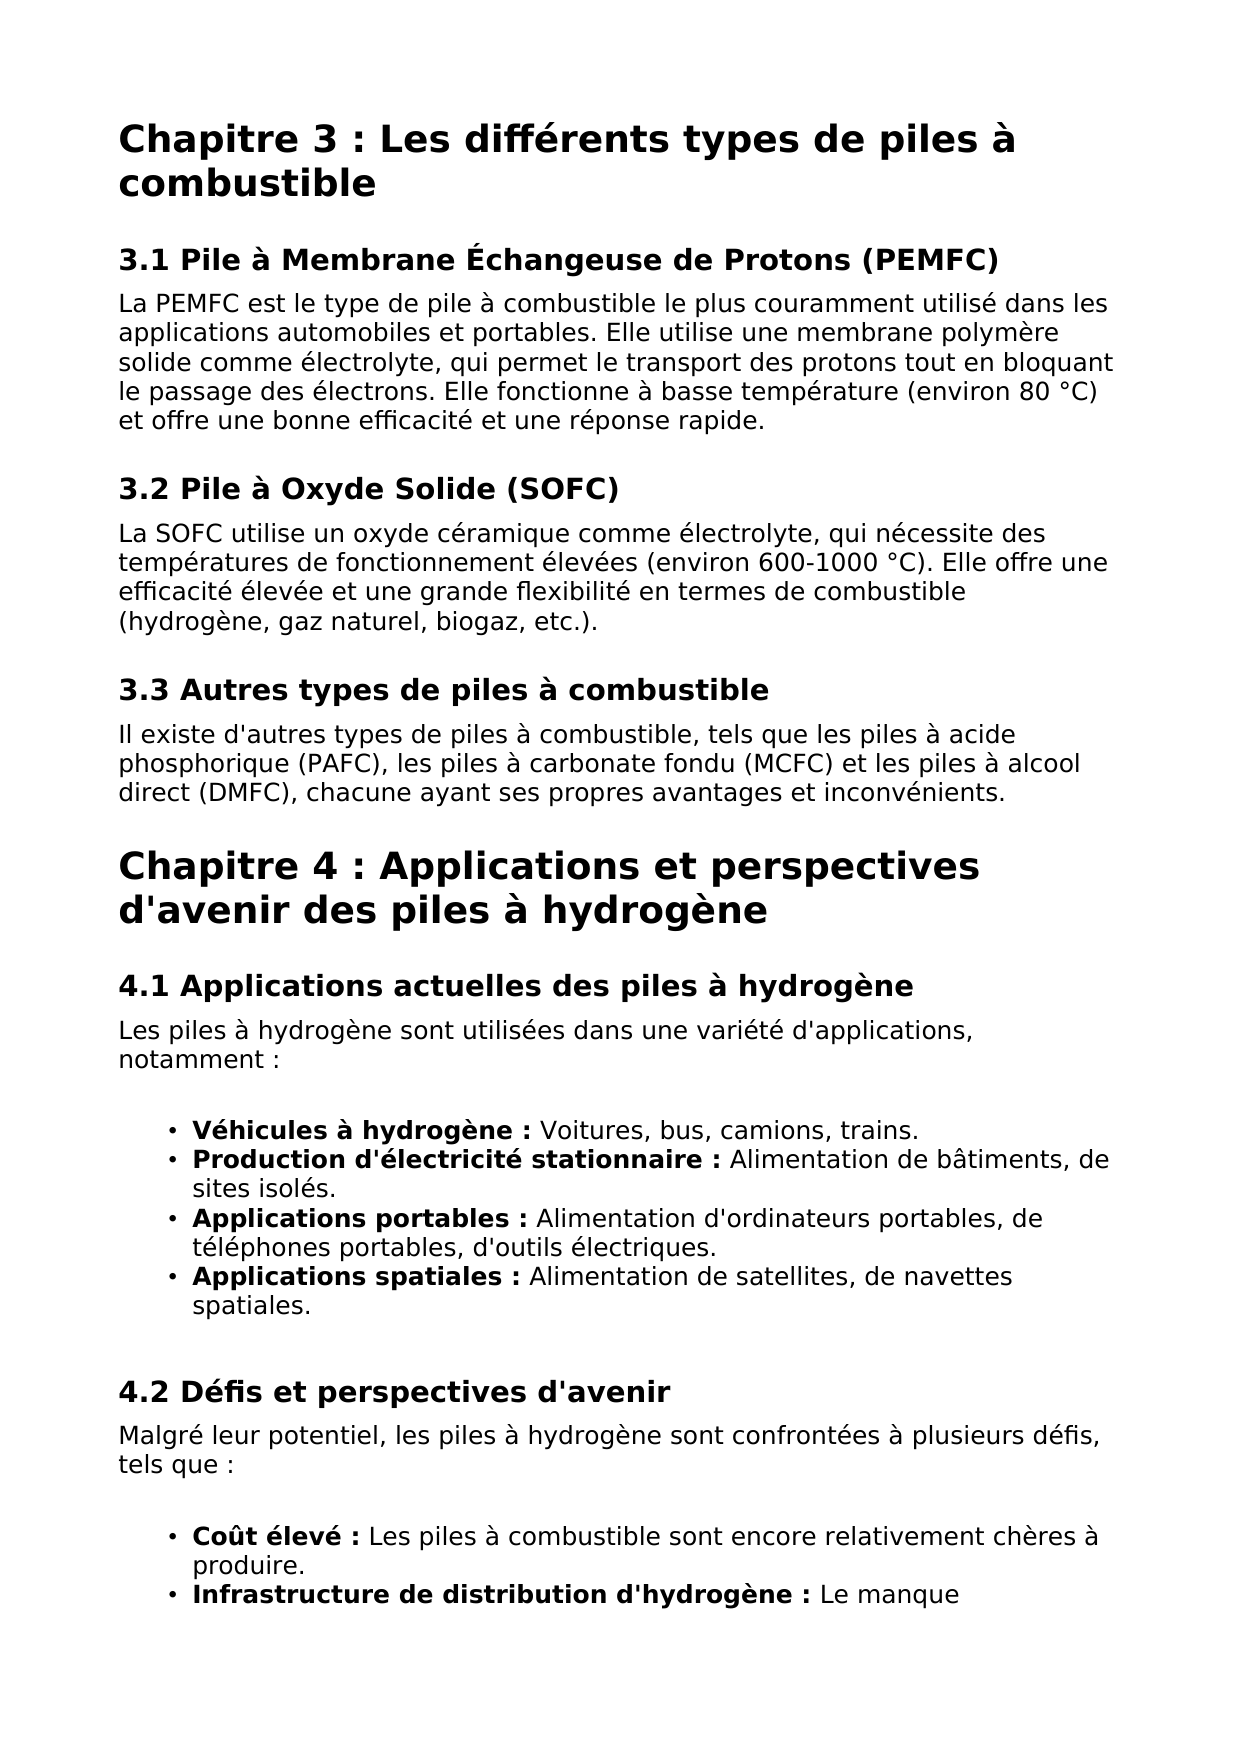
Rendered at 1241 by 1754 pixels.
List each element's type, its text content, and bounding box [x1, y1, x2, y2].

subtitle 3.3 Autres types de piles à combustible [118, 673, 1122, 707]
list Production d'électricité stationnaire : Alimentation de bâtiments, de sites isolés. [177, 1146, 1122, 1204]
subtitle 4.2 Défis et perspectives d'avenir [118, 1375, 1122, 1409]
text La SOFC utilise un oxyde céramique comme électrolyte, qui nécessite des températures de fonctionnement élevées (environ 600-1000 °C). Elle offre une efficacité élevée et une grande flexibilité en termes de combustible (hydrogène, gaz naturel, biogaz, etc.). [118, 519, 1122, 636]
text La PEMFC est le type de pile à combustible le plus couramment utilisé dans les applications automobiles et portables. Elle utilise une membrane polymère solide comme électrolyte, qui permet le transport des protons tout en bloquant le passage des électrons. Elle fonctionne à basse température (environ 80 °C) et offre une bonne efficacité et une réponse rapide. [118, 289, 1122, 435]
list Véhicules à hydrogène : Voitures, bus, camions, trains. [177, 1116, 1122, 1146]
list Applications spatiales : Alimentation de satellites, de navettes spatiales. [177, 1262, 1122, 1321]
text Les piles à hydrogène sont utilisées dans une variété d'applications, notamment : [118, 1016, 1122, 1074]
subtitle Chapitre 3 : Les différents types de piles à combustible [118, 118, 1122, 205]
text Malgré leur potentiel, les piles à hydrogène sont confrontées à plusieurs défis, tels que : [118, 1421, 1122, 1480]
list Applications portables : Alimentation d'ordinateurs portables, de téléphones portables, d'outils électriques. [177, 1204, 1122, 1262]
text Il existe d'autres types de piles à combustible, tels que les piles à acide phosphorique (PAFC), les piles à carbonate fondu (MCFC) et les piles à alcool direct (DMFC), chacune ayant ses propres avantages et inconvénients. [118, 720, 1122, 807]
list Infrastructure de distribution d'hydrogène : Le manque [177, 1580, 1122, 1609]
list Coût élevé : Les piles à combustible sont encore relativement chères à produire. [177, 1522, 1122, 1580]
subtitle 4.1 Applications actuelles des piles à hydrogène [118, 969, 1122, 1003]
subtitle 3.2 Pile à Oxyde Solide (SOFC) [118, 473, 1122, 507]
subtitle Chapitre 4 : Applications et perspectives d'avenir des piles à hydrogène [118, 845, 1122, 932]
subtitle 3.1 Pile à Membrane Échangeuse de Protons (PEMFC) [118, 243, 1122, 277]
